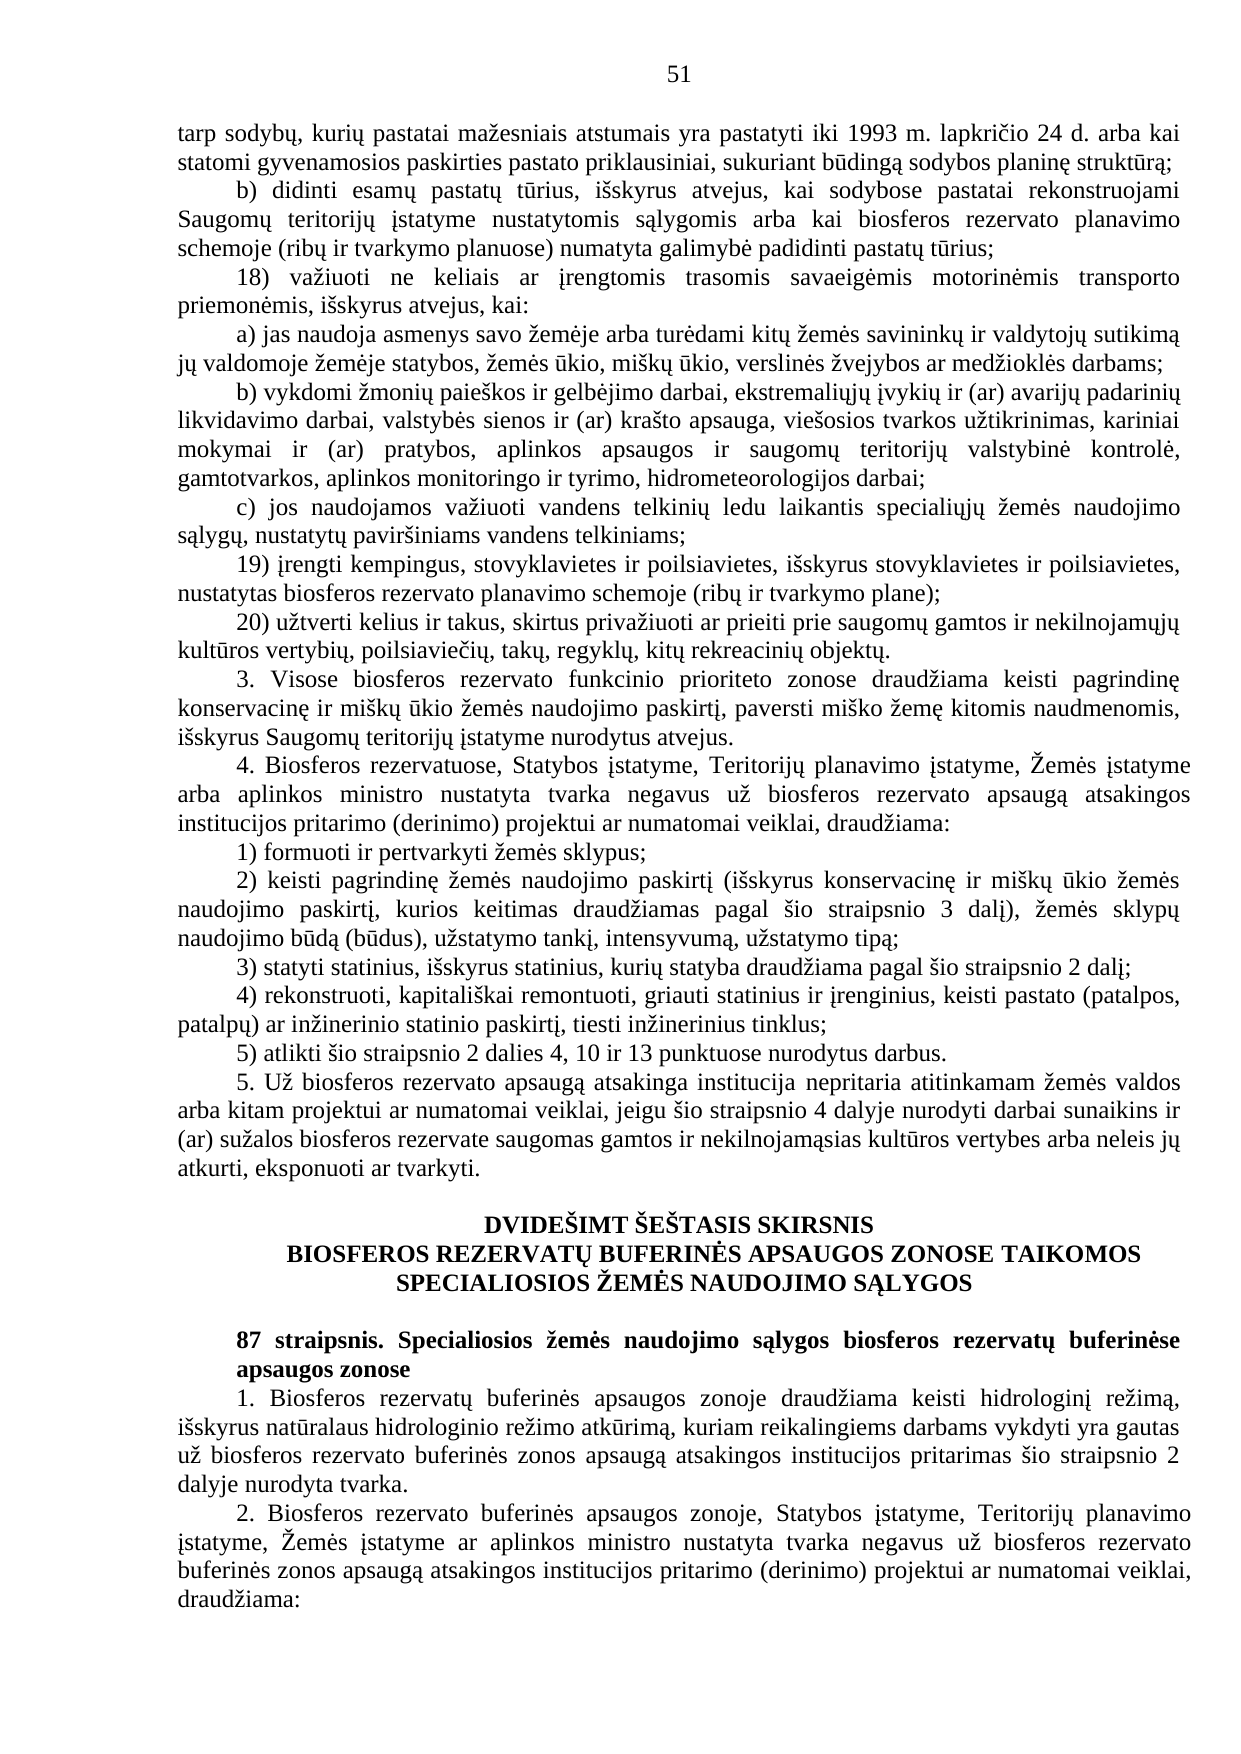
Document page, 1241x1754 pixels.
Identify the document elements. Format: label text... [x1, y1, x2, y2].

text 87 straipsnis. Specialiosios žemės naudojimo sąlygos biosferos rezervatų buferinėse apsaugos zonose [236, 1326, 1181, 1383]
text a) jas naudoja asmenys savo žemėje arba turėdami kitų žemės savininkų ir valdytojų sutikimą jų valdomoje žemėje statybos, žemės ūkio, miškų ūkio, verslinės žvejybos ar medžioklės darbams; [177, 319, 1181, 377]
text 5. Už biosferos rezervato apsaugą atsakinga institucija nepritaria atitinkamam žemės valdos arba kitam projektui ar numatomai veiklai, jeigu šio straipsnio 4 dalyje nurodyti darbai sunaikins ir (ar) sužalos biosferos rezervate saugomas gamtos ir nekilnojamąsias kultūros vertybes arba neleis jų atkurti, eksponuoti ar tvarkyti. [177, 1067, 1181, 1182]
text 2. Biosferos rezervato buferinės apsaugos zonoje, Statybos įstatyme, Teritorijų planavimo įstatyme, Žemės įstatyme ar aplinkos ministro nustatyta tvarka negavus už biosferos rezervato buferinės zonos apsaugą atsakingos institucijos pritarimo (derinimo) projektui ar numatomai veiklai, draudžiama: [177, 1498, 1191, 1613]
text 4) rekonstruoti, kapitališkai remontuoti, griauti statinius ir įrenginius, keisti pastato (patalpos, patalpų) ar inžinerinio statinio paskirtį, tiesti inžinerinius tinklus; [177, 981, 1181, 1038]
text 3) statyti statinius, išskyrus statinius, kurių statyba draudžiama pagal šio straipsnio 2 dalį; [177, 952, 1191, 981]
text 19) įrengti kempingus, stovyklavietes ir poilsiavietes, išskyrus stovyklavietes ir poilsiavietes, nustatytas biosferos rezervato planavimo schemoje (ribų ir tvarkymo plane); [177, 549, 1181, 607]
text tarp sodybų, kurių pastatai mažesniais atstumais yra pastatyti iki 1993 m. lapkričio 24 d. arba kai statomi gyvenamosios paskirties pastato priklausiniai, sukuriant būdingą sodybos planinę struktūrą; [177, 118, 1181, 176]
text 1. Biosferos rezervatų buferinės apsaugos zonoje draudžiama keisti hidrologinį režimą, išskyrus natūralaus hidrologinio režimo atkūrimą, kuriam reikalingiems darbams vykdyti yra gautas už biosferos rezervato buferinės zonos apsaugą atsakingos institucijos pritarimas šio straipsnio 2 dalyje nurodyta tvarka. [177, 1383, 1181, 1498]
text 20) užtverti kelius ir takus, skirtus privažiuoti ar prieiti prie saugomų gamtos ir nekilnojamųjų kultūros vertybių, poilsiaviečių, takų, regyklų, kitų rekreacinių objektų. [177, 607, 1181, 664]
text c) jos naudojamos važiuoti vandens telkinių ledu laikantis specialiųjų žemės naudojimo sąlygų, nustatytų paviršiniams vandens telkiniams; [177, 492, 1181, 549]
text 1) formuoti ir pertvarkyti žemės sklypus; [177, 837, 1181, 866]
text 3. Visose biosferos rezervato funkcinio prioriteto zonose draudžiama keisti pagrindinę konservacinę ir miškų ūkio žemės naudojimo paskirtį, paversti miško žemę kitomis naudmenomis, išskyrus Saugomų teritorijų įstatyme nurodytus atvejus. [177, 664, 1181, 751]
text 18) važiuoti ne keliais ar įrengtomis trasomis savaeigėmis motorinėmis transporto priemonėmis, išskyrus atvejus, kai: [177, 262, 1181, 319]
text b) didinti esamų pastatų tūrius, išskyrus atvejus, kai sodybose pastatai rekonstruojami Saugomų teritorijų įstatyme nustatytomis sąlygomis arba kai biosferos rezervato planavimo schemoje (ribų ir tvarkymo planuose) numatyta galimybė padidinti pastatų tūrius; [177, 176, 1181, 262]
text 2) keisti pagrindinę žemės naudojimo paskirtį (išskyrus konservacinę ir miškų ūkio žemės naudojimo paskirtį, kurios keitimas draudžiamas pagal šio straipsnio 3 dalį), žemės sklypų naudojimo būdą (būdus), užstatymo tankį, intensyvumą, užstatymo tipą; [177, 866, 1181, 952]
text 4. Biosferos rezervatuose, Statybos įstatyme, Teritorijų planavimo įstatyme, Žemės įstatyme arba aplinkos ministro nustatyta tvarka negavus už biosferos rezervato apsaugą atsakingos institucijos pritarimo (derinimo) projektui ar numatomai veiklai, draudžiama: [177, 751, 1191, 837]
text DVIDEŠIMT ŠEŠTASIS SKIRSNIS [177, 1211, 1181, 1239]
text 5) atlikti šio straipsnio 2 dalies 4, 10 ir 13 punktuose nurodytus darbus. [177, 1038, 1181, 1067]
text b) vykdomi žmonių paieškos ir gelbėjimo darbai, ekstremaliųjų įvykių ir (ar) avarijų padarinių likvidavimo darbai, valstybės sienos ir (ar) krašto apsauga, viešosios tvarkos užtikrinimas, kariniai mokymai ir (ar) pratybos, aplinkos apsaugos ir saugomų teritorijų valstybinė kontrolė, gamtotvarkos, aplinkos monitoringo ir tyrimo, hidrometeorologijos darbai; [177, 377, 1181, 492]
text BIOSFEROS REZERVATŲ BUFERINĖS APSAUGOS ZONOSE TAIKOMOS SPECIALIOSIOS ŽEMĖS NAUDOJIMO SĄLYGOS [177, 1239, 1191, 1297]
